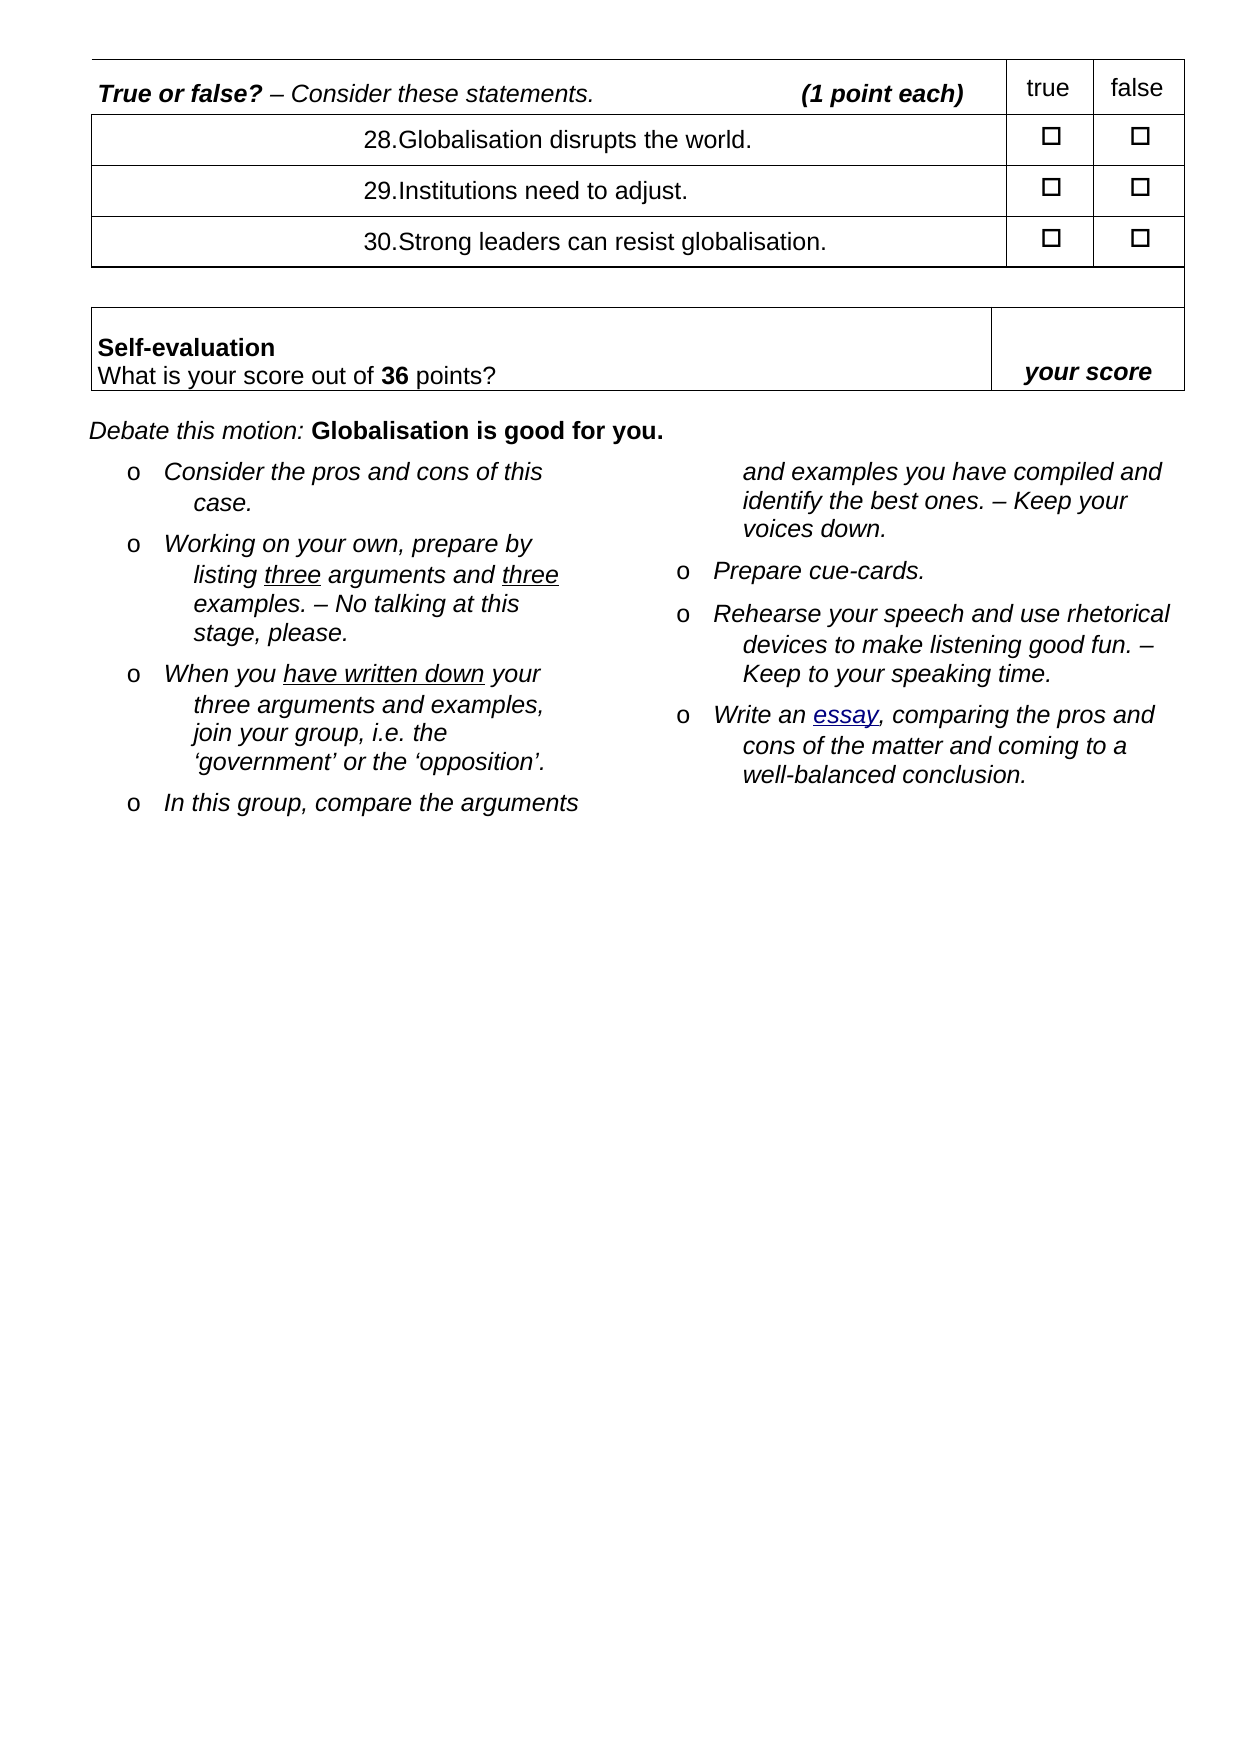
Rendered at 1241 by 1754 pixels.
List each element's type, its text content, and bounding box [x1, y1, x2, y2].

list Prepare cue-cards. [676, 556, 1181, 587]
table_cell  [1094, 217, 1184, 266]
list Rehearse your speech and use rhetorical devices to make listening good fun. – Keep to your speaking time. [676, 599, 1181, 687]
table_cell Institutions need to adjust. [92, 166, 1006, 216]
list Write an essay, comparing the pros and cons of the matter and coming to a well-balanced conclusion. [676, 700, 1181, 788]
list and examples you have compiled and identify the best ones. – Keep your voices down. [676, 457, 1181, 543]
table_cell your score [992, 308, 1184, 390]
list Working on your own, prepare by listing three arguments and three examples. – No talking at this stage, please. [126, 529, 591, 646]
table_cell  [1094, 115, 1184, 165]
table_cell  [1094, 166, 1184, 216]
table_cell false [1094, 60, 1184, 114]
table_cell Strong leaders can resist globalisation. [92, 217, 1006, 266]
table_cell True or false? – Consider these statements. (1 point each) [92, 60, 1006, 114]
table_cell [92, 268, 1184, 307]
table_cell Globalisation disrupts the world. [92, 115, 1006, 165]
text Debate this motion: Globalisation is good for you. [89, 416, 1181, 444]
table_cell true [1007, 60, 1093, 114]
table_cell Self-evaluation What is your score out of 36 points? [92, 308, 991, 390]
list In this group, compare the arguments [126, 788, 591, 819]
table_cell  [1007, 115, 1093, 165]
table_cell  [1007, 166, 1093, 216]
table_cell  [1007, 217, 1093, 266]
list When you have written down your three arguments and examples, join your group, i.e. the ‘government’ or the ‘opposition’. [126, 659, 591, 776]
table_cell [92, 391, 1184, 403]
list Consider the pros and cons of this case. [126, 457, 591, 517]
